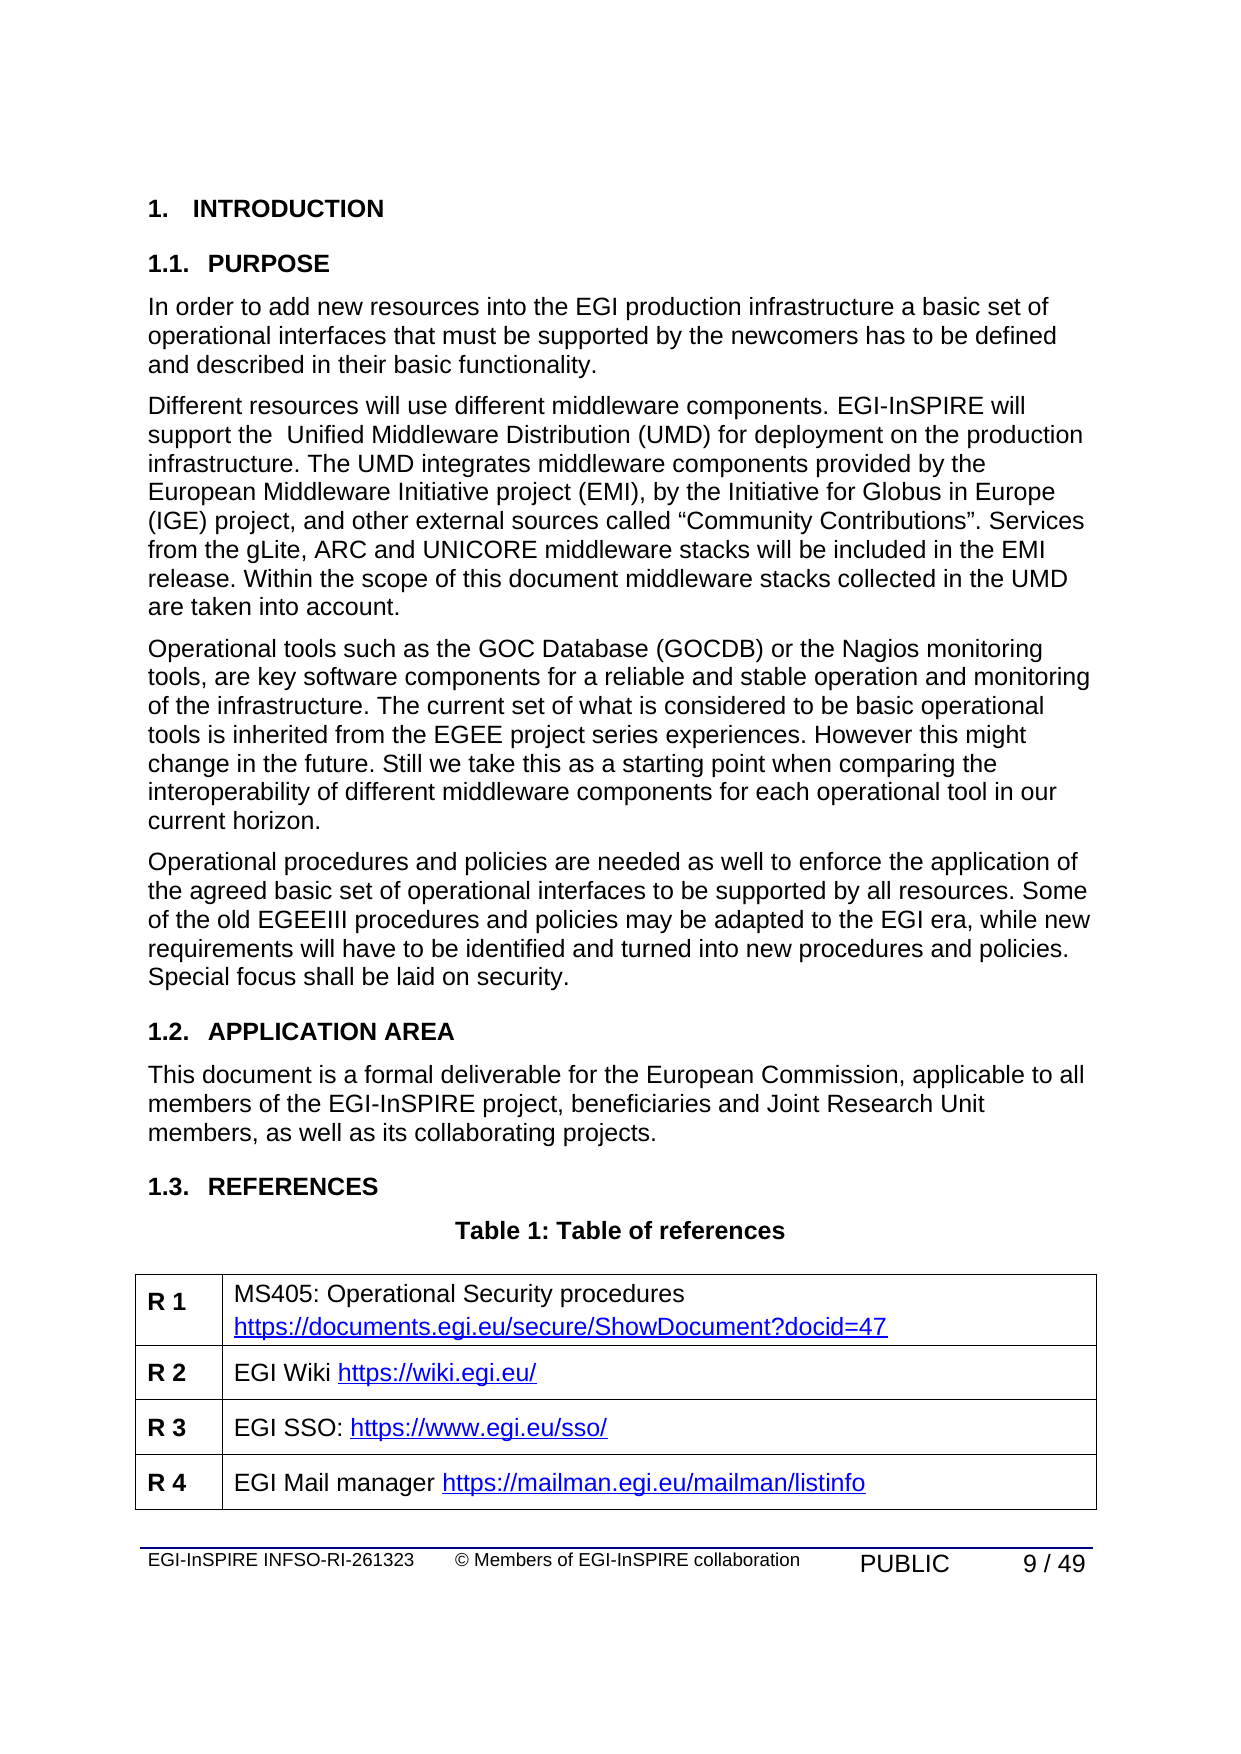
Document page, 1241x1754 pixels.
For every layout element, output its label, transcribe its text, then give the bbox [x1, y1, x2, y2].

table_cell EGI Wiki https://wiki.egi.eu/ [223, 1346, 1096, 1399]
table_header MS405: Operational Security procedures https://documents.egi.eu/secure/ShowDocument?docid=47 [223, 1275, 1096, 1344]
table_cell EGI Mail manager https://mailman.egi.eu/mailman/listinfo [223, 1455, 1096, 1509]
subtitle Purpose [148, 249, 1093, 277]
table_cell R 2 [136, 1346, 222, 1399]
text In order to add new resources into the EGI production infrastructure a basic set of operational interfaces that must be supported by the newcomers has to be defined and described in their basic functionality. [148, 292, 1093, 379]
text Operational procedures and policies are needed as well to enforce the application of the agreed basic set of operational interfaces to be supported by all resources. Some of the old EGEEIII procedures and policies may be adapted to the EGI era, while new requirements will have to be identified and turned into new procedures and policies. Special focus shall be laid on security. [148, 847, 1093, 991]
text Table 1: Table of references [148, 1216, 1093, 1245]
table_cell R 3 [136, 1400, 222, 1454]
subtitle Application area [148, 1017, 1093, 1045]
table_header R 1 [136, 1275, 222, 1344]
subtitle References [148, 1172, 1093, 1201]
text This document is a formal deliverable for the European Commission, applicable to all members of the EGI-InSPIRE project, beneficiaries and Joint Research Unit members, as well as its collaborating projects. [148, 1060, 1093, 1147]
subtitle Introduction [148, 194, 1093, 223]
table_cell R 4 [136, 1455, 222, 1509]
text Operational tools such as the GOC Database (GOCDB) or the Nagios monitoring tools, are key software components for a reliable and stable operation and monitoring of the infrastructure. The current set of what is considered to be basic operational tools is inherited from the EGEE project series experiences. However this might change in the future. Still we take this as a starting point when comparing the interoperability of different middleware components for each operational tool in our current horizon. [148, 634, 1093, 835]
table_cell EGI SSO: https://www.egi.eu/sso/ [223, 1400, 1096, 1454]
text Different resources will use different middleware components. EGI-InSPIRE will support the Unified Middleware Distribution (UMD) for deployment on the production infrastructure. The UMD integrates middleware components provided by the European Middleware Initiative project (EMI), by the Initiative for Globus in Europe (IGE) project, and other external sources called “Community Contributions”. Services from the gLite, ARC and UNICORE middleware stacks will be included in the EMI release. Within the scope of this document middleware stacks collected in the UMD are taken into account. [148, 391, 1093, 621]
